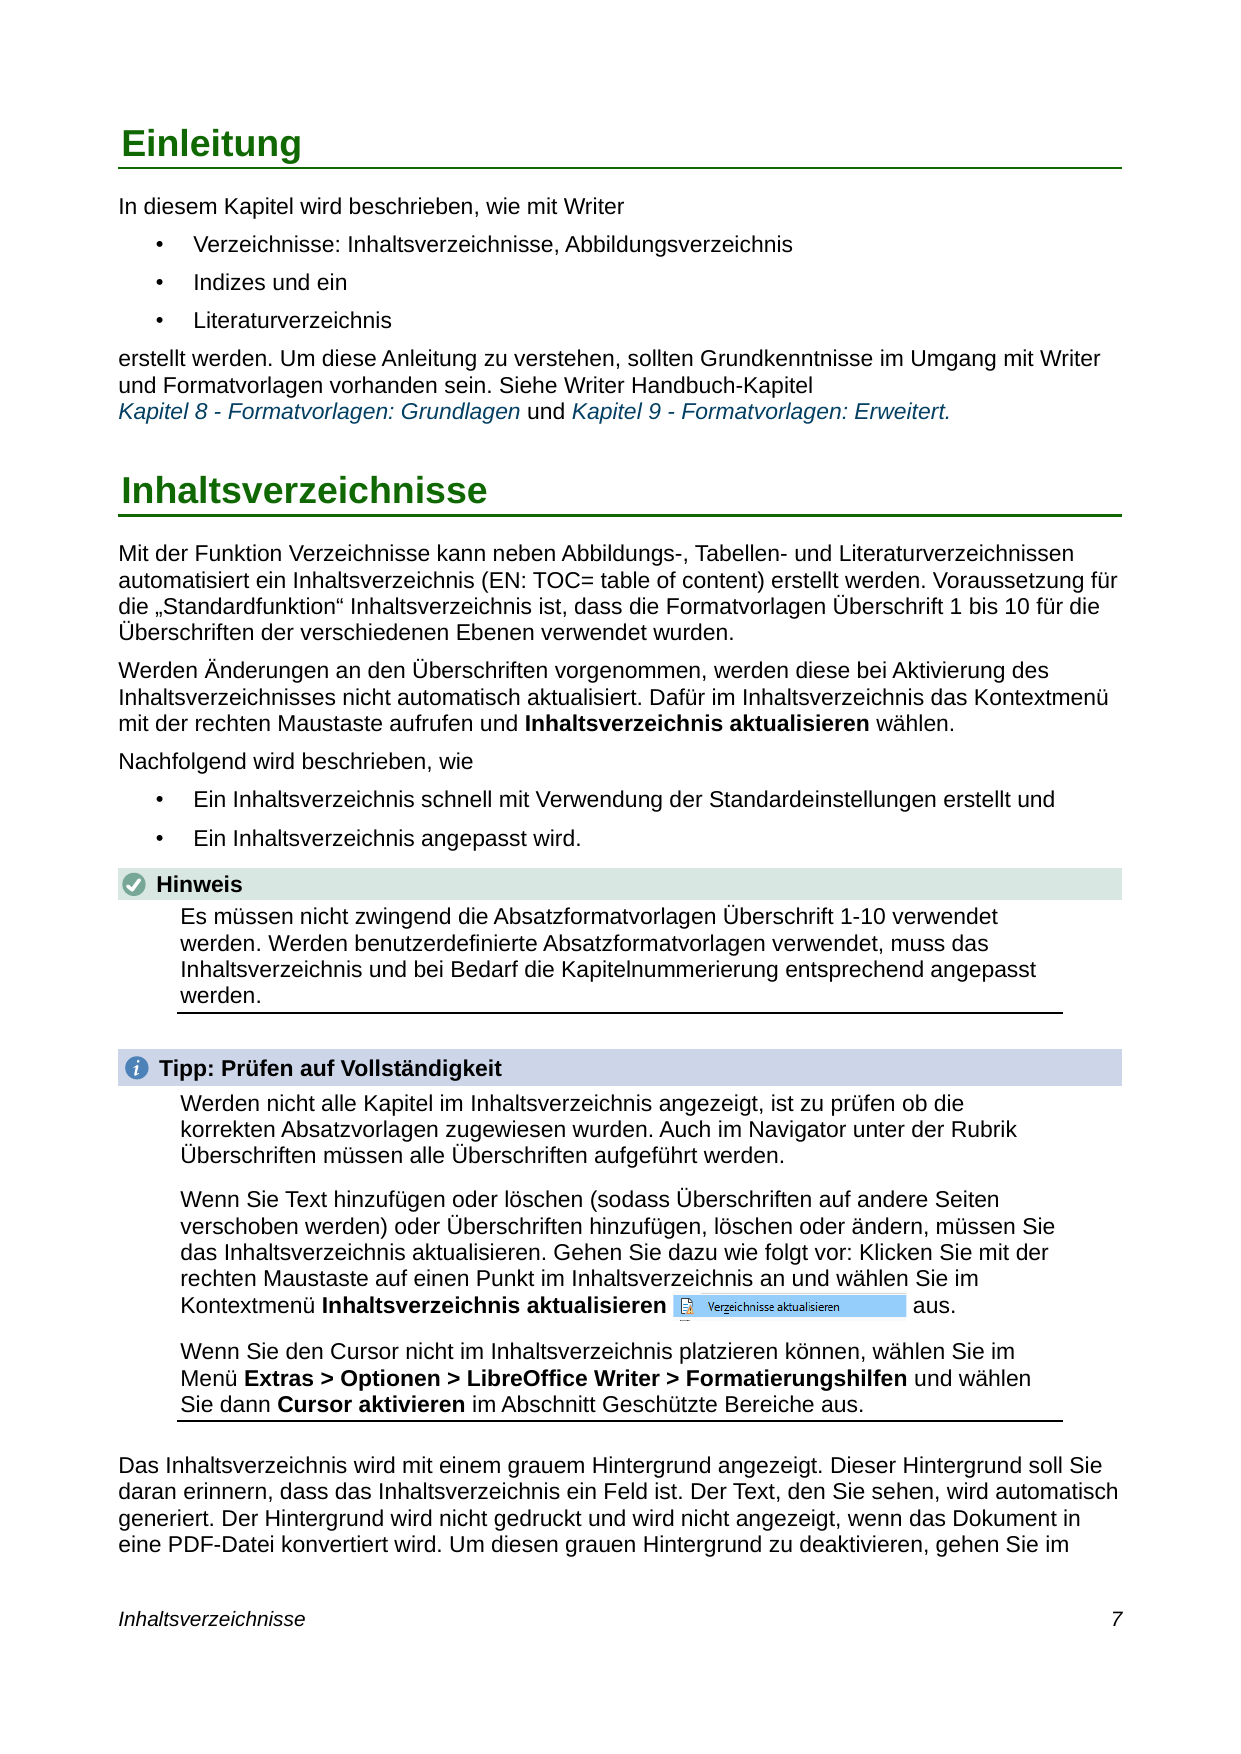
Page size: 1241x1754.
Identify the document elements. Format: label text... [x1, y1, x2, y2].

text Mit der Funktion Verzeichnisse kann neben Abbildungs-, Tabellen- und Literaturverzeichnissen automatisiert ein Inhaltsverzeichnis (EN: TOC= table of content) erstellt werden. Voraussetzung für die „Standardfunktion“ Inhaltsverzeichnis ist, dass die Formatvorlagen Überschrift 1 bis 10 für die Überschriften der verschiedenen Ebenen verwendet wurden. [118, 540, 1122, 646]
text Wenn Sie den Cursor nicht im Inhaltsverzeichnis platzieren können, wählen Sie im Menü Extras > Optionen > LibreOffice Writer > Formatierungshilfen und wählen Sie dann Cursor aktivieren im Abschnitt Geschützte Bereiche aus. [177, 1335, 1063, 1420]
text Werden nicht alle Kapitel im Inhaltsverzeichnis angezeigt, ist zu prüfen ob die korrekten Absatzvorlagen zugewiesen wurden. Auch im Navigator unter der Rubrik Überschriften müssen alle Überschriften aufgeführt werden. [177, 1086, 1063, 1168]
text erstellt werden. Um diese Anleitung zu verstehen, sollten Grundkenntnisse im Umgang mit Writer und Formatvorlagen vorhanden sein. Siehe Writer Handbuch-Kapitel Kapitel 8 - Formatvorlagen: Grundlagen und Kapitel 9 - Formatvorlagen: Erweitert. [118, 345, 1122, 424]
list Indizes und ein [156, 269, 1122, 295]
text Nachfolgend wird beschrieben, wie [118, 748, 1122, 774]
list Hinweis [118, 868, 1122, 900]
list Tipp: Prüfen auf Vollständigkeit [118, 1049, 1122, 1086]
list Verzeichnisse: Inhaltsverzeichnisse, Abbildungsverzeichnis [156, 231, 1122, 257]
text In diesem Kapitel wird beschrieben, wie mit Writer [118, 193, 1122, 219]
list Ein Inhaltsverzeichnis schnell mit Verwendung der Standardeinstellungen erstellt und [156, 786, 1122, 813]
subtitle Einleitung [118, 118, 1122, 167]
picture [673, 1291, 907, 1321]
list Ein Inhaltsverzeichnis angepasst wird. [156, 824, 1122, 851]
list Literaturverzeichnis [156, 307, 1122, 333]
text Das Inhaltsverzeichnis wird mit einem grauem Hintergrund angezeigt. Dieser Hintergrund soll Sie daran erinnern, dass das Inhaltsverzeichnis ein Feld ist. Der Text, den Sie sehen, wird automatisch generiert. Der Hintergrund wird nicht gedruckt und wird nicht angezeigt, wenn das Dokument in eine PDF-Datei konvertiert wird. Um diesen grauen Hintergrund zu deaktivieren, gehen Sie im [118, 1452, 1122, 1557]
text Wenn Sie Text hinzufügen oder löschen (sodass Überschriften auf andere Seiten verschoben werden) oder Überschriften hinzufügen, löschen oder ändern, müssen Sie das Inhaltsverzeichnis aktualisieren. Gehen Sie dazu wie folgt vor: Klicken Sie mit der rechten Maustaste auf einen Punkt im Inhaltsverzeichnis an und wählen Sie im Kontextmenü Inhaltsverzeichnis aktualisieren aus. [177, 1183, 1063, 1321]
text Es müssen nicht zwingend die Absatzformatvorlagen Überschrift 1-10 verwendet werden. Werden benutzerdefinierte Absatzformatvorlagen verwendet, muss das Inhaltsverzeichnis und bei Bedarf die Kapitelnummerierung entsprechend angepasst werden. [177, 900, 1063, 1012]
subtitle Inhaltsverzeichnisse [118, 466, 1122, 514]
text Werden Änderungen an den Überschriften vorgenommen, werden diese bei Aktivierung des Inhaltsverzeichnisses nicht automatisch aktualisiert. Dafür im Inhaltsverzeichnis das Kontextmenü mit der rechten Maustaste aufrufen und Inhaltsverzeichnis aktualisieren wählen. [118, 657, 1122, 736]
